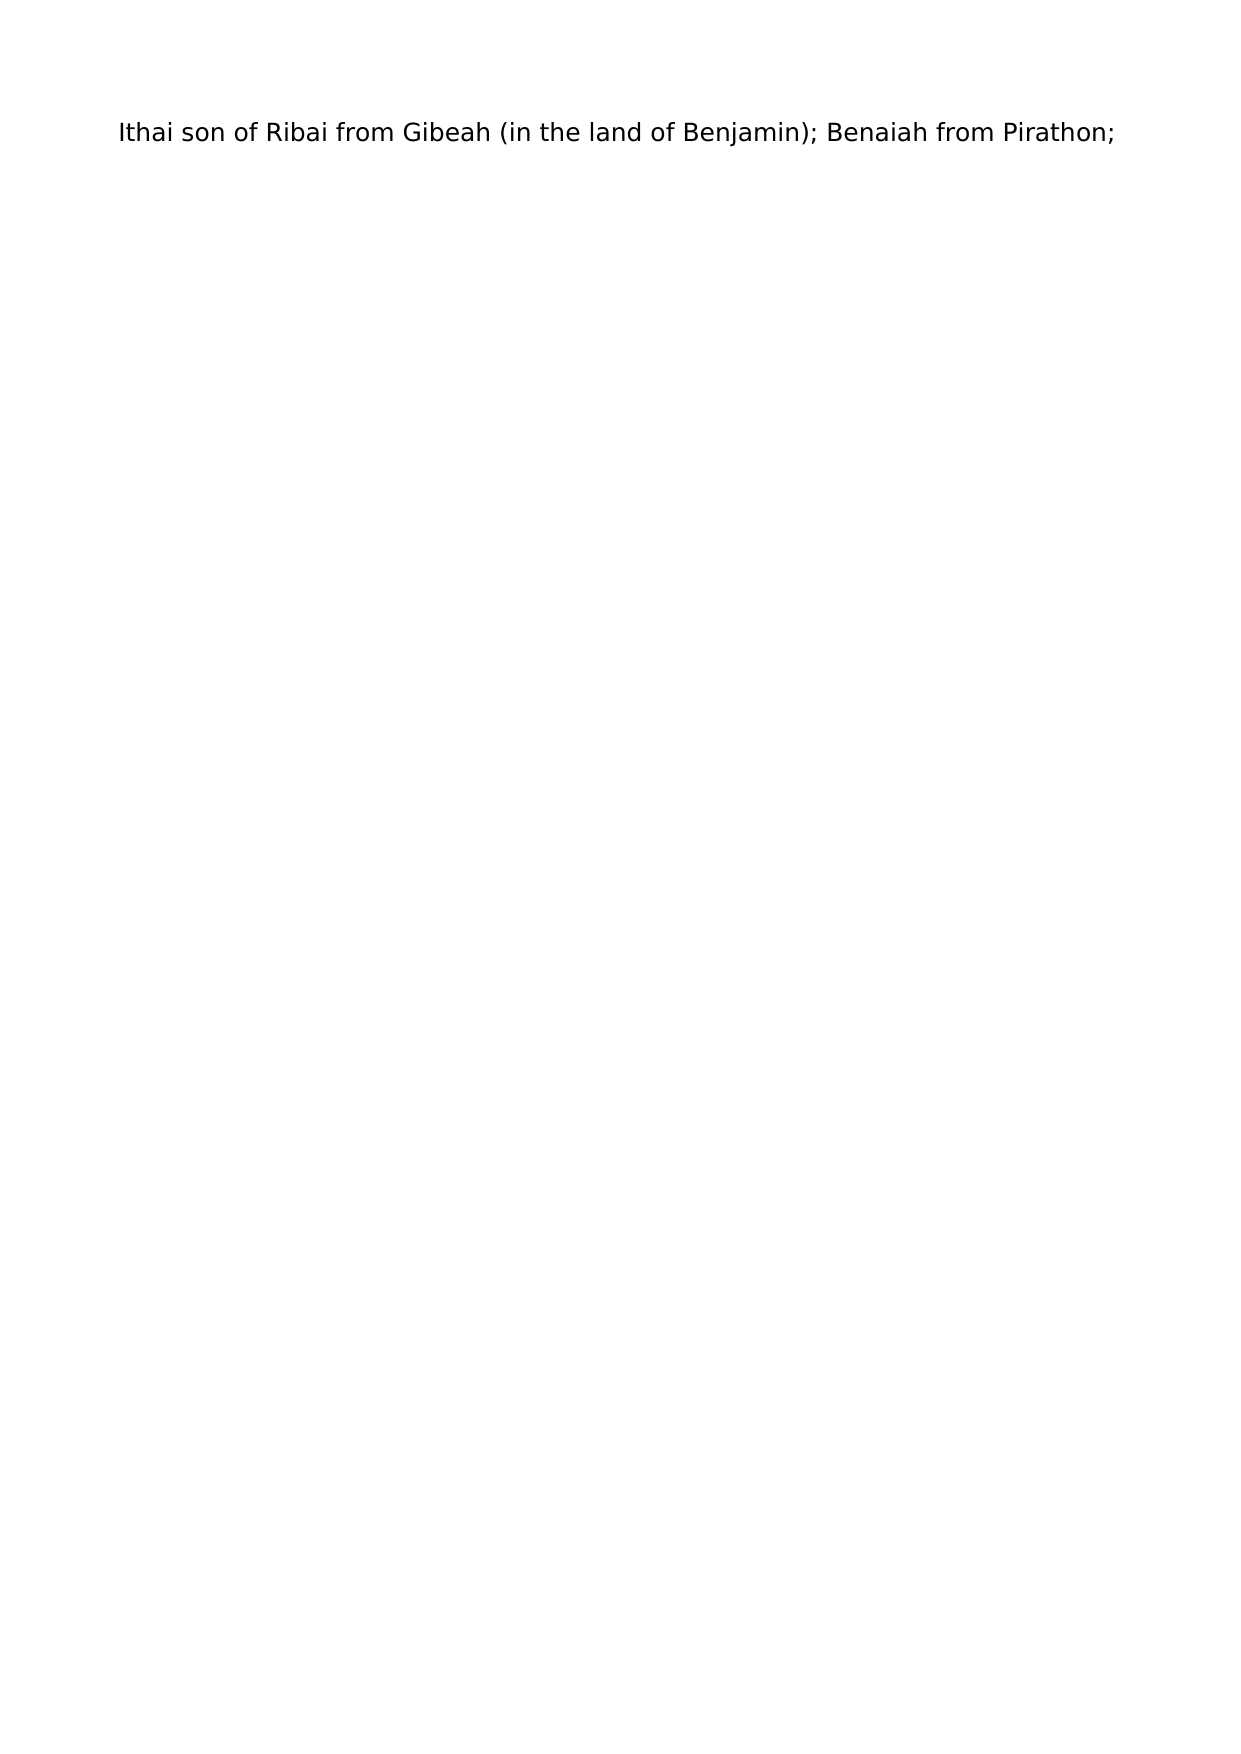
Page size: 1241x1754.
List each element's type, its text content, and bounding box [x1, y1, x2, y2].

text Ithai son of Ribai from Gibeah (in the land of Benjamin); Benaiah from Pirathon; [118, 118, 1122, 147]
